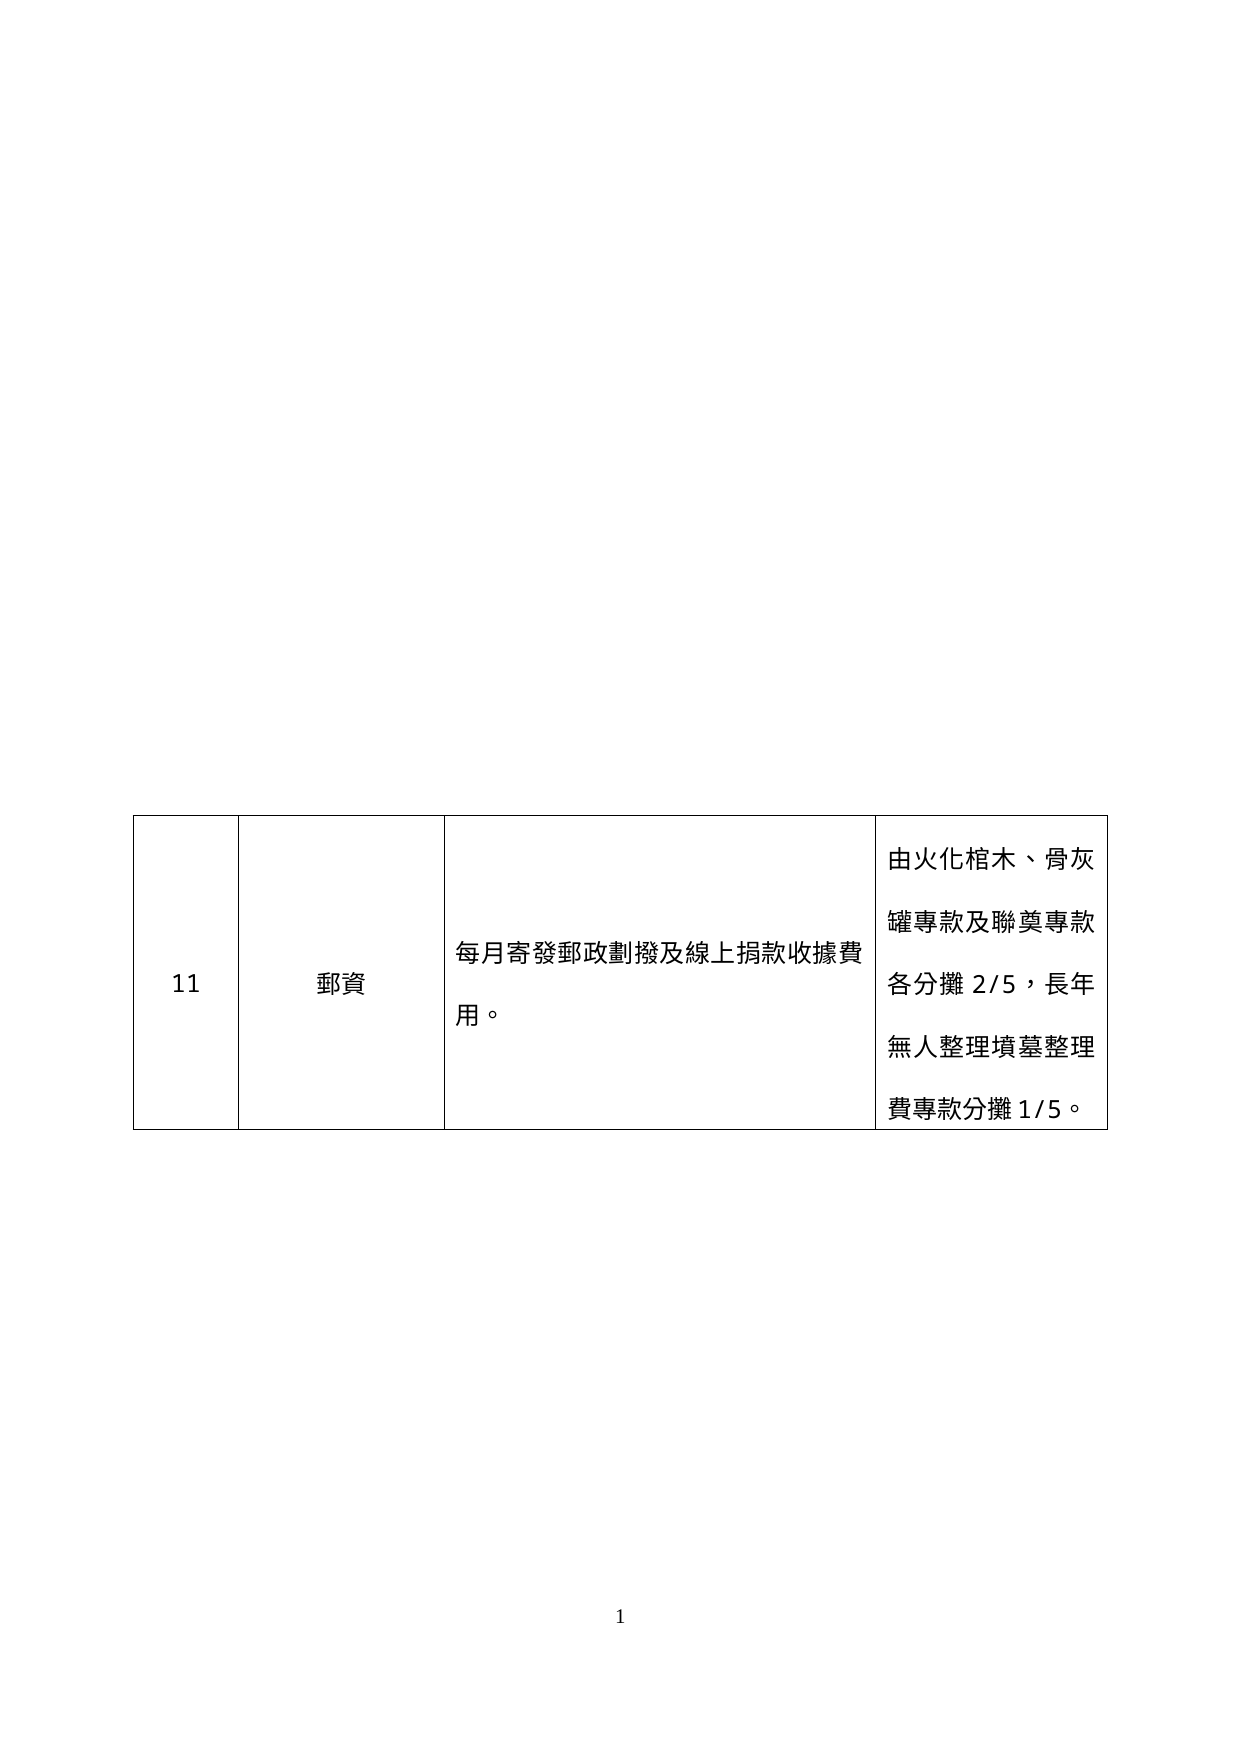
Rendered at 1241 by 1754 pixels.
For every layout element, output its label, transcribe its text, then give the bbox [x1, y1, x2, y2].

table_cell 郵資 [239, 816, 444, 1128]
table_cell 每月寄發郵政劃撥及線上捐款收據費用。 [445, 816, 875, 1128]
table_cell 由火化棺木、骨灰罐專款及聯奠專款各分攤2/5，長年無人整理墳墓整理費專款分攤1/5。 [876, 816, 1107, 1128]
table_cell 11 [134, 816, 238, 1128]
